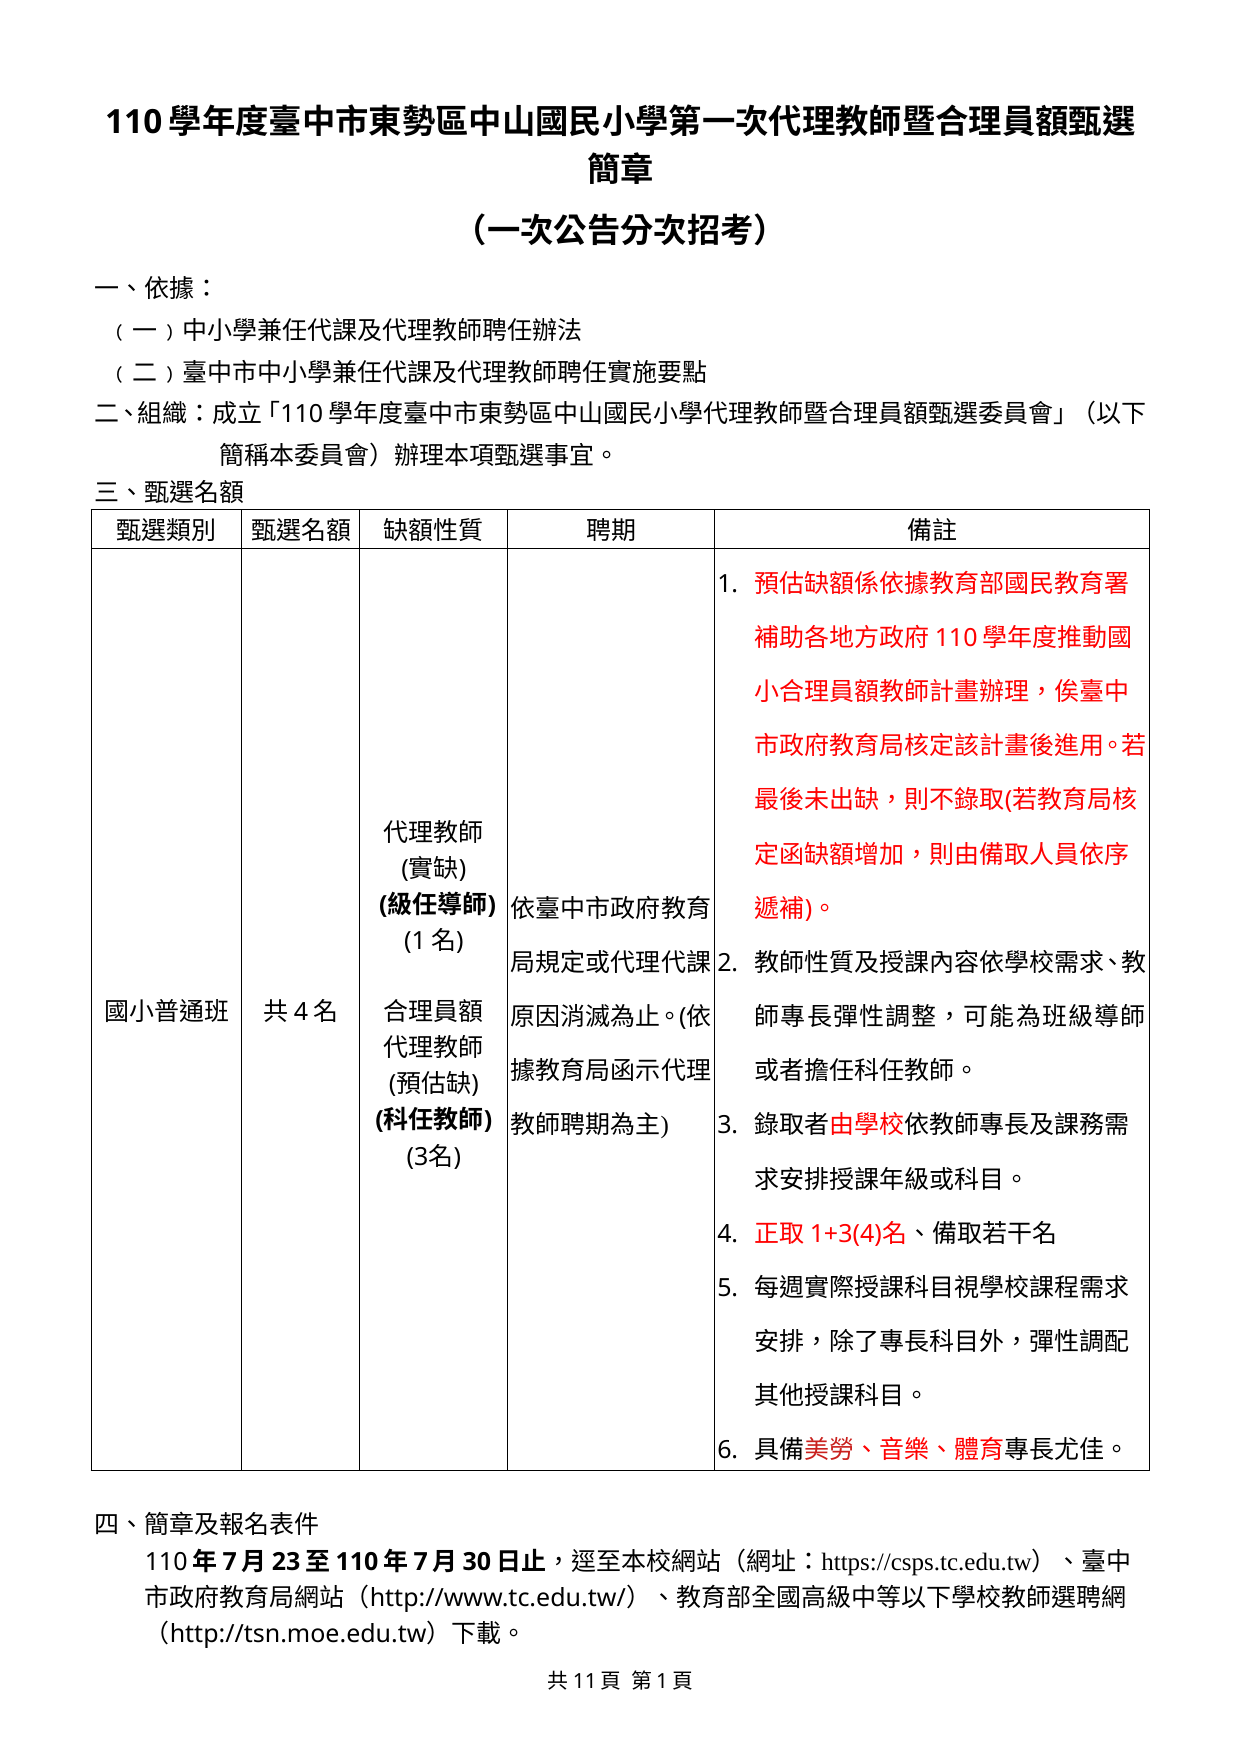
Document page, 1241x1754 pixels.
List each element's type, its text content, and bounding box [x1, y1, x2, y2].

text 三、甄選名額 [94, 473, 1146, 509]
text 二、組織：成立「110學年度臺中市東勢區中山國民小學代理教師暨合理員額甄選委員會」（以下簡稱本委員會）辦理本項甄選事宜。 [94, 389, 1146, 473]
text ﹙二﹚臺中市中小學兼任代課及代理教師聘任實施要點 [94, 348, 1146, 389]
table_cell 預估缺額係依據教育部國民教育署補助各地方政府110學年度推動國小合理員額教師計畫辦理，俟臺中市政府教育局核定該計畫後進用。若最後未出缺，則不錄取(若教育局核定函缺額增加，則由備取人員依序遞補)。 教師性質及授課內容依學校需求、教師專長彈性調整，可能為班級導師或者擔任科任教師。 錄取者由學校依教師專長及課務需求安排授課年級或科目。 正取1+3(4)名、備取若干名 每週實際授課科目視學校課程需求安排，除了專長科目外，彈性調配其他授課科目。 具備美勞、音樂、體育專長尤佳。 [715, 549, 1149, 1470]
table_header 甄選名額 [242, 510, 359, 548]
text ﹙一﹚中小學兼任代課及代理教師聘任辦法 [94, 306, 1146, 348]
table_header 備註 [715, 510, 1149, 548]
table_cell 代理教師 (實缺) (級任導師) (1名) 合理員額 代理教師 (預估缺) (科任教師) (3名) [360, 549, 507, 1470]
table_cell 依臺中市政府教育局規定或代理代課原因消滅為止。(依據教育局函示代理教師聘期為主) [508, 549, 714, 1470]
text 110學年度臺中市東勢區中山國民小學第一次代理教師暨合理員額甄選簡章 [94, 94, 1146, 191]
table_cell 國小普通班 [92, 549, 241, 1470]
text （一次公告分次招考） [94, 204, 1146, 252]
table_header 缺額性質 [360, 510, 507, 548]
table_header 聘期 [508, 510, 714, 548]
text 四、簡章及報名表件 110年7月23至110年7月30日止，逕至本校網站（網址：https://csps.tc.edu.tw）、臺中市政府教育局網站（http://www.tc.edu.tw/）、教育部全國高級中等以下學校教師選聘網（http://tsn.moe.edu.tw）下載。 [94, 1505, 1146, 1650]
text 一、依據： [94, 264, 1146, 306]
table_cell 共4名 [242, 549, 359, 1470]
table_header 甄選類別 [92, 510, 241, 548]
